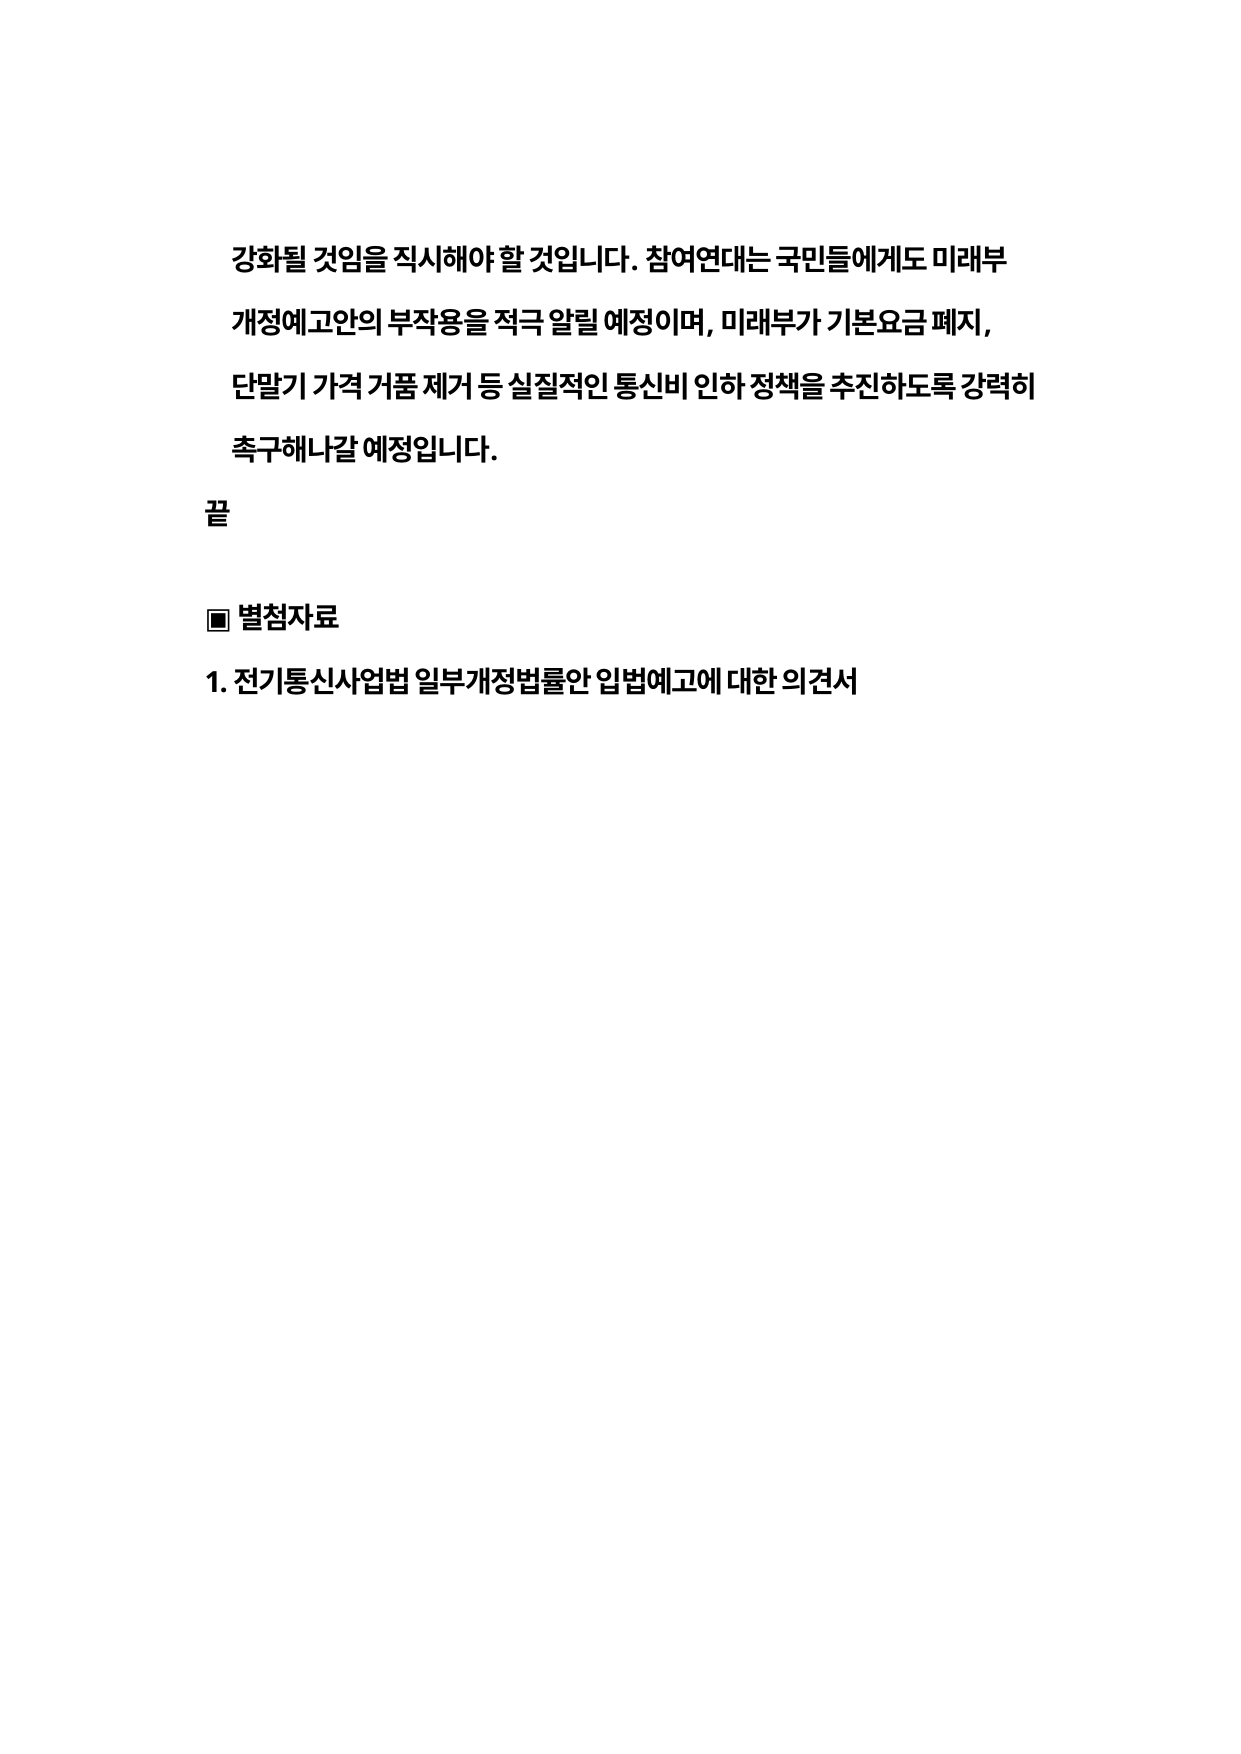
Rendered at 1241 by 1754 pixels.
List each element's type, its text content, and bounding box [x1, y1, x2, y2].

text 강화될 것임을 직시해야 할 것입니다. 참여연대는 국민들에게도 미래부 개정예고안의 부작용을 적극 알릴 예정이며, 미래부가 기본요금 폐지, 단말기 가격 거품 제거 등 실질적인 통신비 인하 정책을 추진하도록 강력히 촉구해나갈 예정입니다. [204, 236, 1063, 469]
text 끝 [204, 490, 1063, 533]
text ▣ 별첨자료 [204, 595, 1063, 637]
text 1. 전기통신사업법 일부개정법률안 입법예고에 대한 의견서 [204, 658, 1063, 701]
